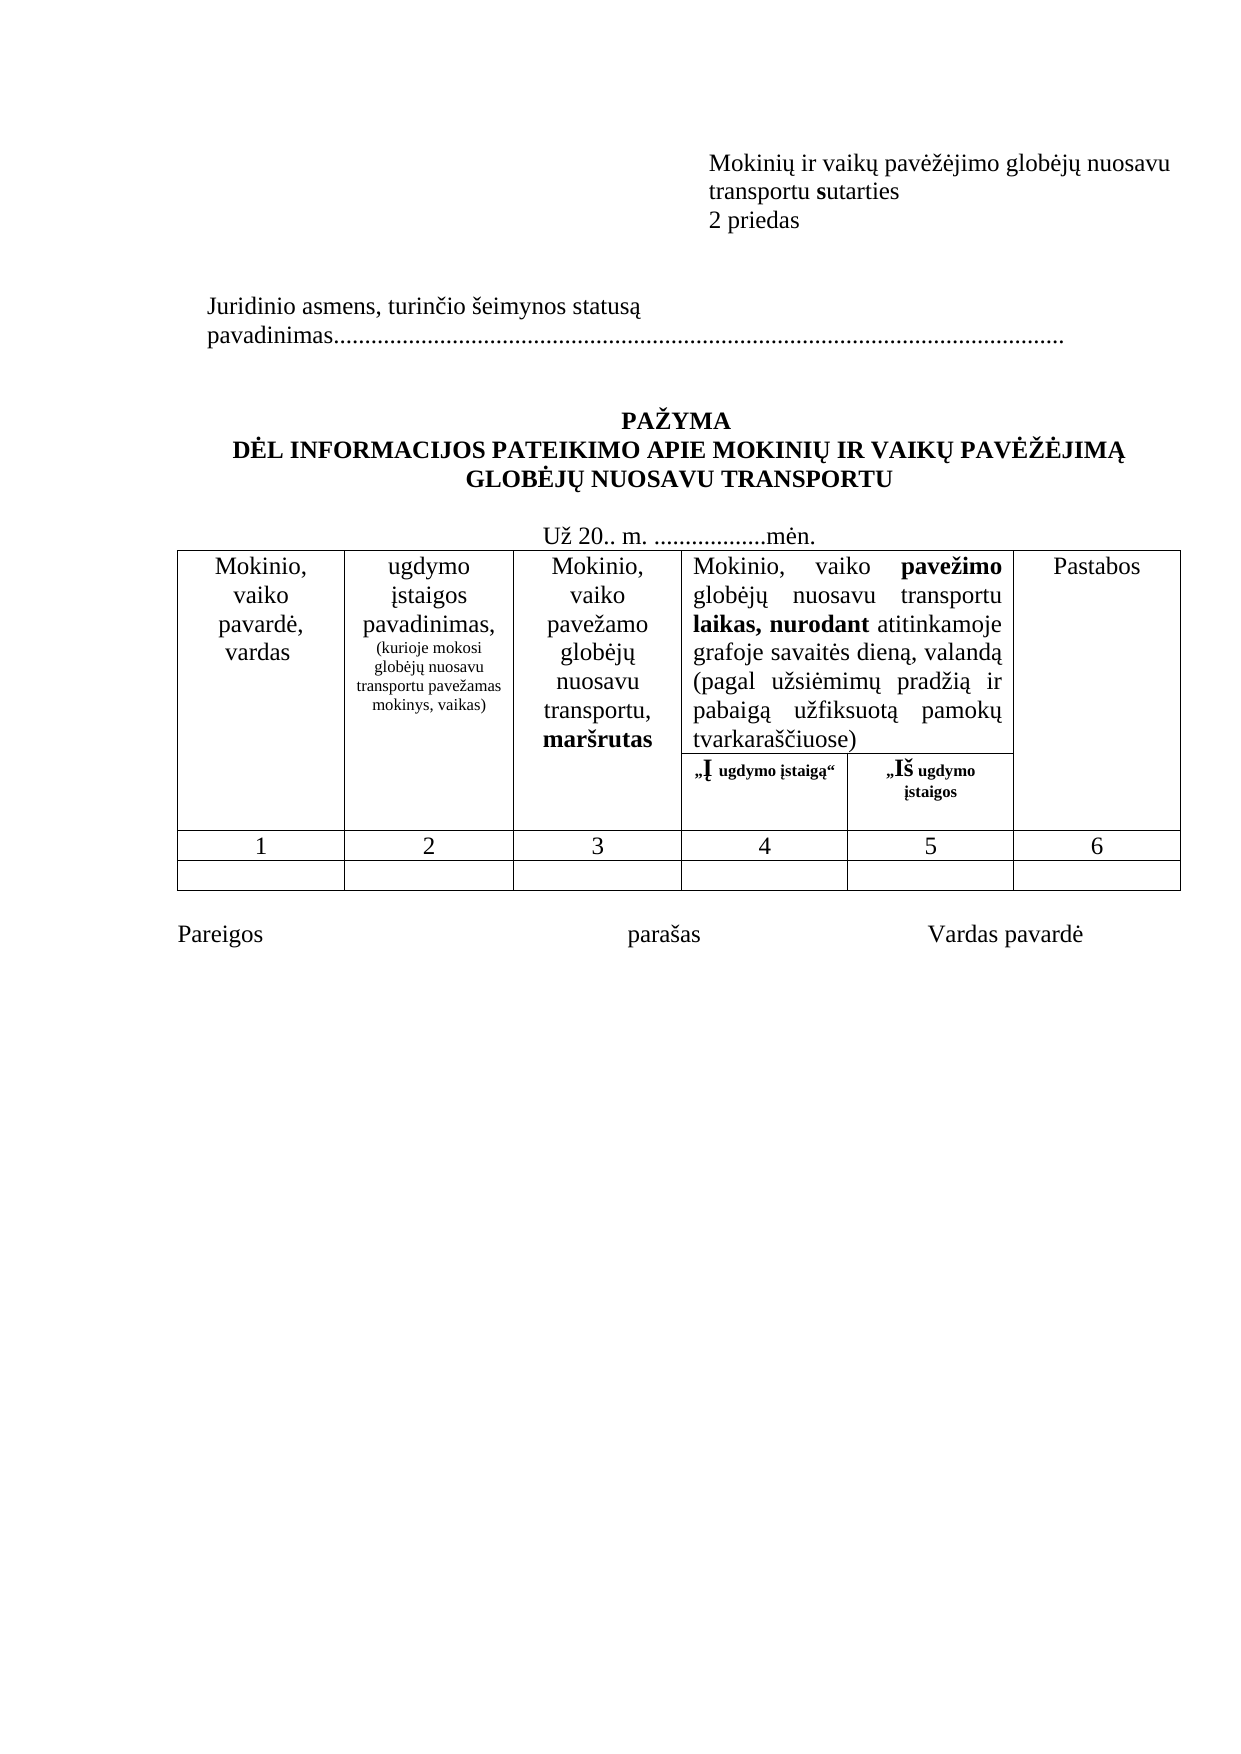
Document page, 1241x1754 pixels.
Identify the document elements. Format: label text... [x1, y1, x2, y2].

text transportu sutarties [177, 176, 1181, 205]
table_cell [848, 861, 1013, 890]
table_header ugdymo įstaigos pavadinimas, (kurioje mokosi globėjų nuosavu transportu pavežamas mokinys, vaikas) [345, 551, 513, 830]
text Už 20.. m. ..................mėn. [177, 521, 1181, 550]
text 2 priedas [177, 205, 1181, 234]
table_header Mokinio, vaiko pavežamo globėjų nuosavu transportu, maršrutas [514, 551, 681, 830]
table_cell [1014, 861, 1180, 890]
table_header Mokinio, vaiko pavežimo globėjų nuosavu transportu laikas, nurodant atitinkamoje grafoje savaitės dieną, valandą (pagal užsiėmimų pradžią ir pabaigą užfiksuotą pamokų tvarkaraščiuose) [682, 551, 1013, 752]
table_cell 3 [514, 831, 681, 860]
text Juridinio asmens, turinčio šeimynos statusą [207, 291, 1181, 320]
table_cell 1 [178, 831, 344, 860]
table_header Pastabos [1014, 551, 1180, 830]
text Pareigos parašas Vardas pavardė [177, 919, 1181, 948]
table_cell [345, 861, 513, 890]
table_cell [178, 861, 344, 890]
text Mokinių ir vaikų pavėžėjimo globėjų nuosavu [177, 148, 1181, 176]
text pavadinimas..................................................................................................................... [207, 320, 1181, 349]
table_cell 4 [682, 831, 847, 860]
table_cell „Iš ugdymo įstaigos [848, 754, 1013, 830]
table_cell [682, 861, 847, 890]
table_cell „Į ugdymo įstaigą“ [682, 754, 847, 830]
table_header Mokinio, vaiko pavardė, vardas [178, 551, 344, 830]
text DĖL INFORMACIJOS PATEIKIMO APIE MOKINIŲ IR VAIKŲ PAVĖŽĖJIMĄ GLOBĖJŲ NUOSAVU TRANSPORTU [177, 435, 1181, 493]
table_cell 2 [345, 831, 513, 860]
table_cell [514, 861, 681, 890]
table_cell 6 [1014, 831, 1180, 860]
table_cell 5 [848, 831, 1013, 860]
text PAŽYMA [177, 406, 1181, 435]
